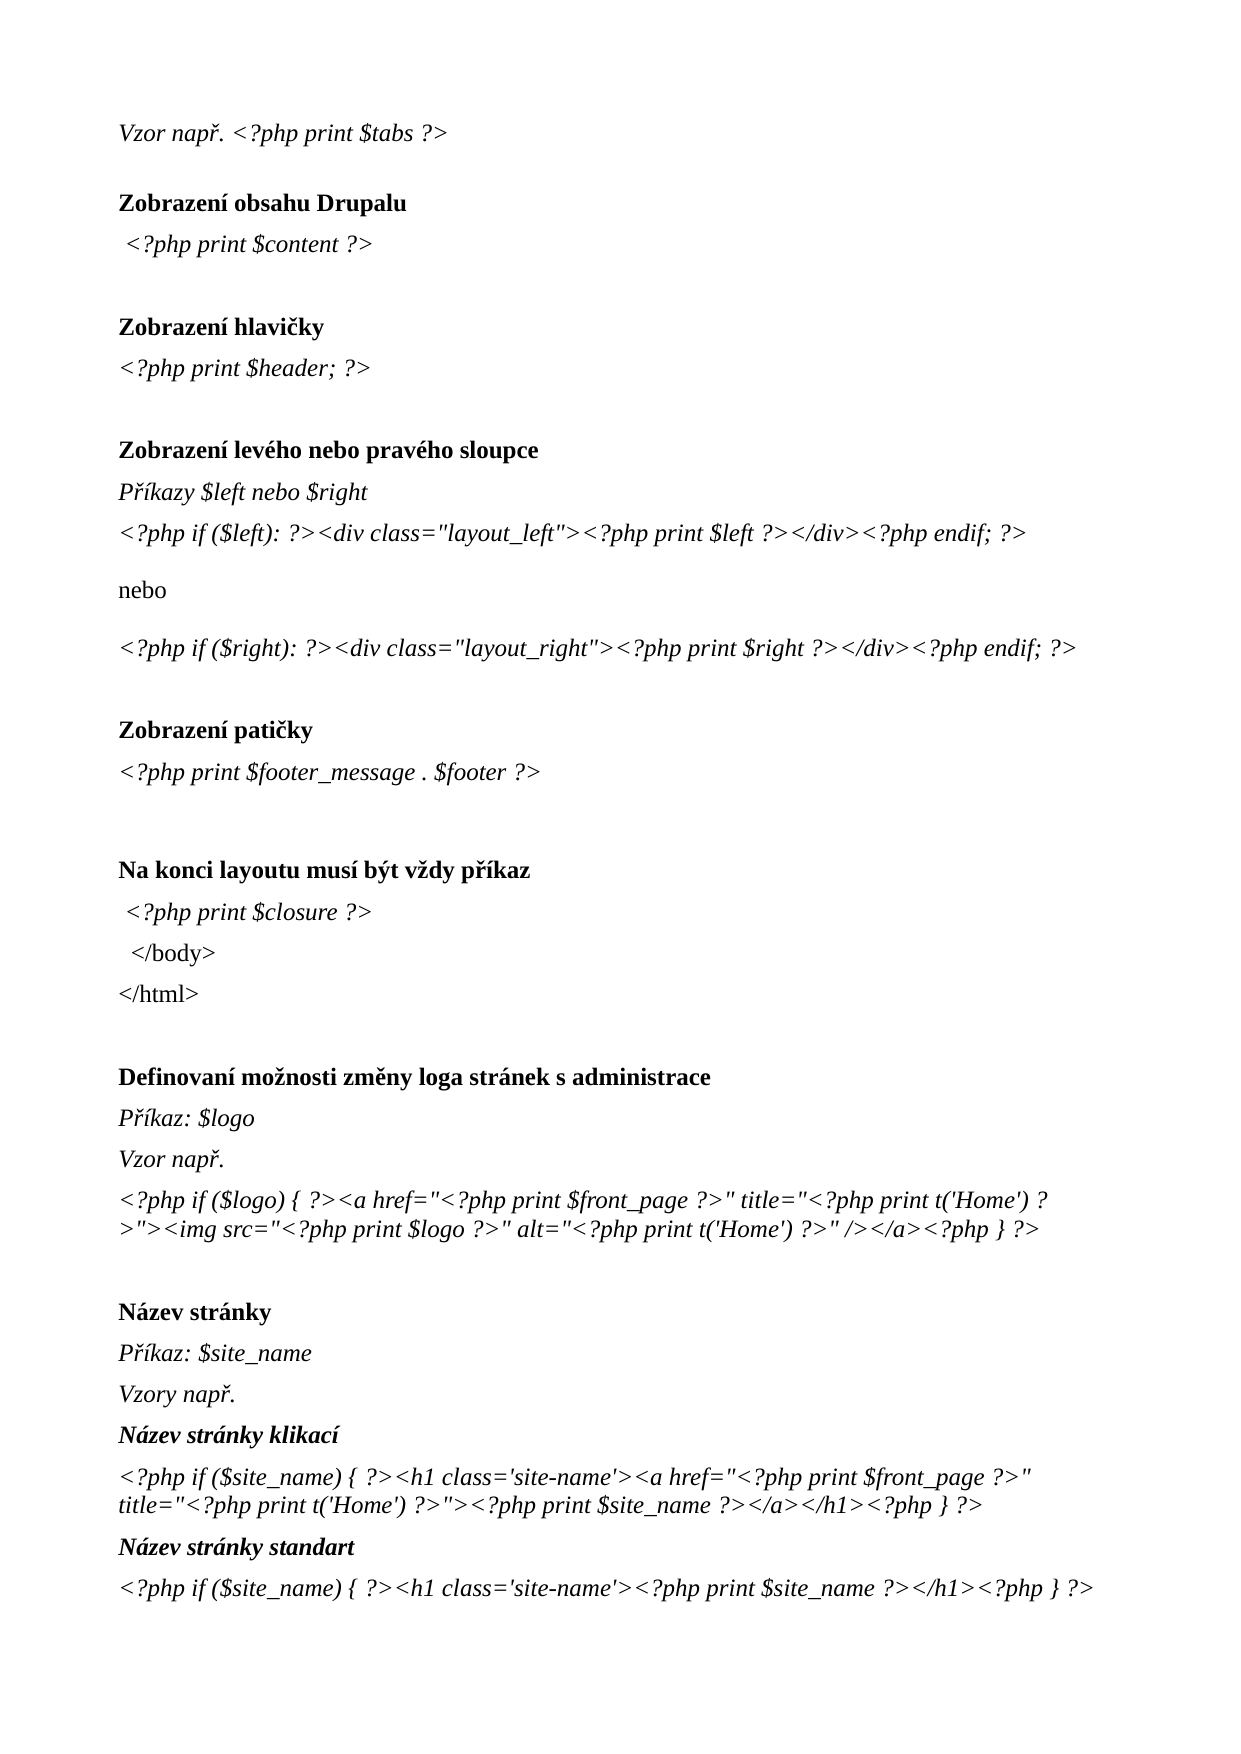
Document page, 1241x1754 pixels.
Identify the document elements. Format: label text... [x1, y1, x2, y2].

text Zobrazení hlavičky [118, 312, 1122, 341]
text Název stránky [118, 1297, 1122, 1326]
text <?php print $footer_message . $footer ?> [118, 757, 1122, 786]
text </html> [118, 979, 1122, 1008]
text Název stránky standart [118, 1532, 1122, 1561]
text <?php print $content ?> [118, 229, 1122, 258]
text Na konci layoutu musí být vždy příkaz [118, 798, 1122, 884]
text <?php if ($site_name) { ?><h1 class='site-name'><a href="<?php print $front_page ?>" title="<?php print t('Home') ?>"><?php print $site_name ?></a></h1><?php } ?> [118, 1462, 1122, 1519]
text Vzor např. [118, 1144, 1122, 1173]
text Příkaz: $site_name [118, 1338, 1122, 1367]
text <?php print $closure ?> [118, 897, 1122, 926]
text </body> [118, 938, 1122, 967]
text Definovaní možnosti změny loga stránek s administrace [118, 1062, 1122, 1091]
text Zobrazení obsahu Drupalu [118, 159, 1122, 217]
text Zobrazení levého nebo pravého sloupce [118, 436, 1122, 464]
text <?php if ($logo) { ?><a href="<?php print $front_page ?>" title="<?php print t('Home') ?>"><img src="<?php print $logo ?>" alt="<?php print t('Home') ?>" /></a><?php } ?> [118, 1186, 1122, 1243]
text <?php print $header; ?> [118, 353, 1122, 382]
text Příkazy $left nebo $right [118, 477, 1122, 506]
text Vzor např. <?php print $tabs ?> [118, 118, 1122, 147]
text nebo <?php if ($right): ?><div class="layout_right"><?php print $right ?></div><?php endif; ?> [118, 547, 1122, 662]
text Příkaz: $logo [118, 1103, 1122, 1132]
text Vzory např. [118, 1379, 1122, 1408]
text <?php if ($left): ?><div class="layout_left"><?php print $left ?></div><?php endif; ?> [118, 518, 1122, 547]
text Název stránky klikací [118, 1421, 1122, 1449]
text Zobrazení patičky [118, 716, 1122, 744]
text <?php if ($site_name) { ?><h1 class='site-name'><?php print $site_name ?></h1><?php } ?> [118, 1573, 1122, 1602]
